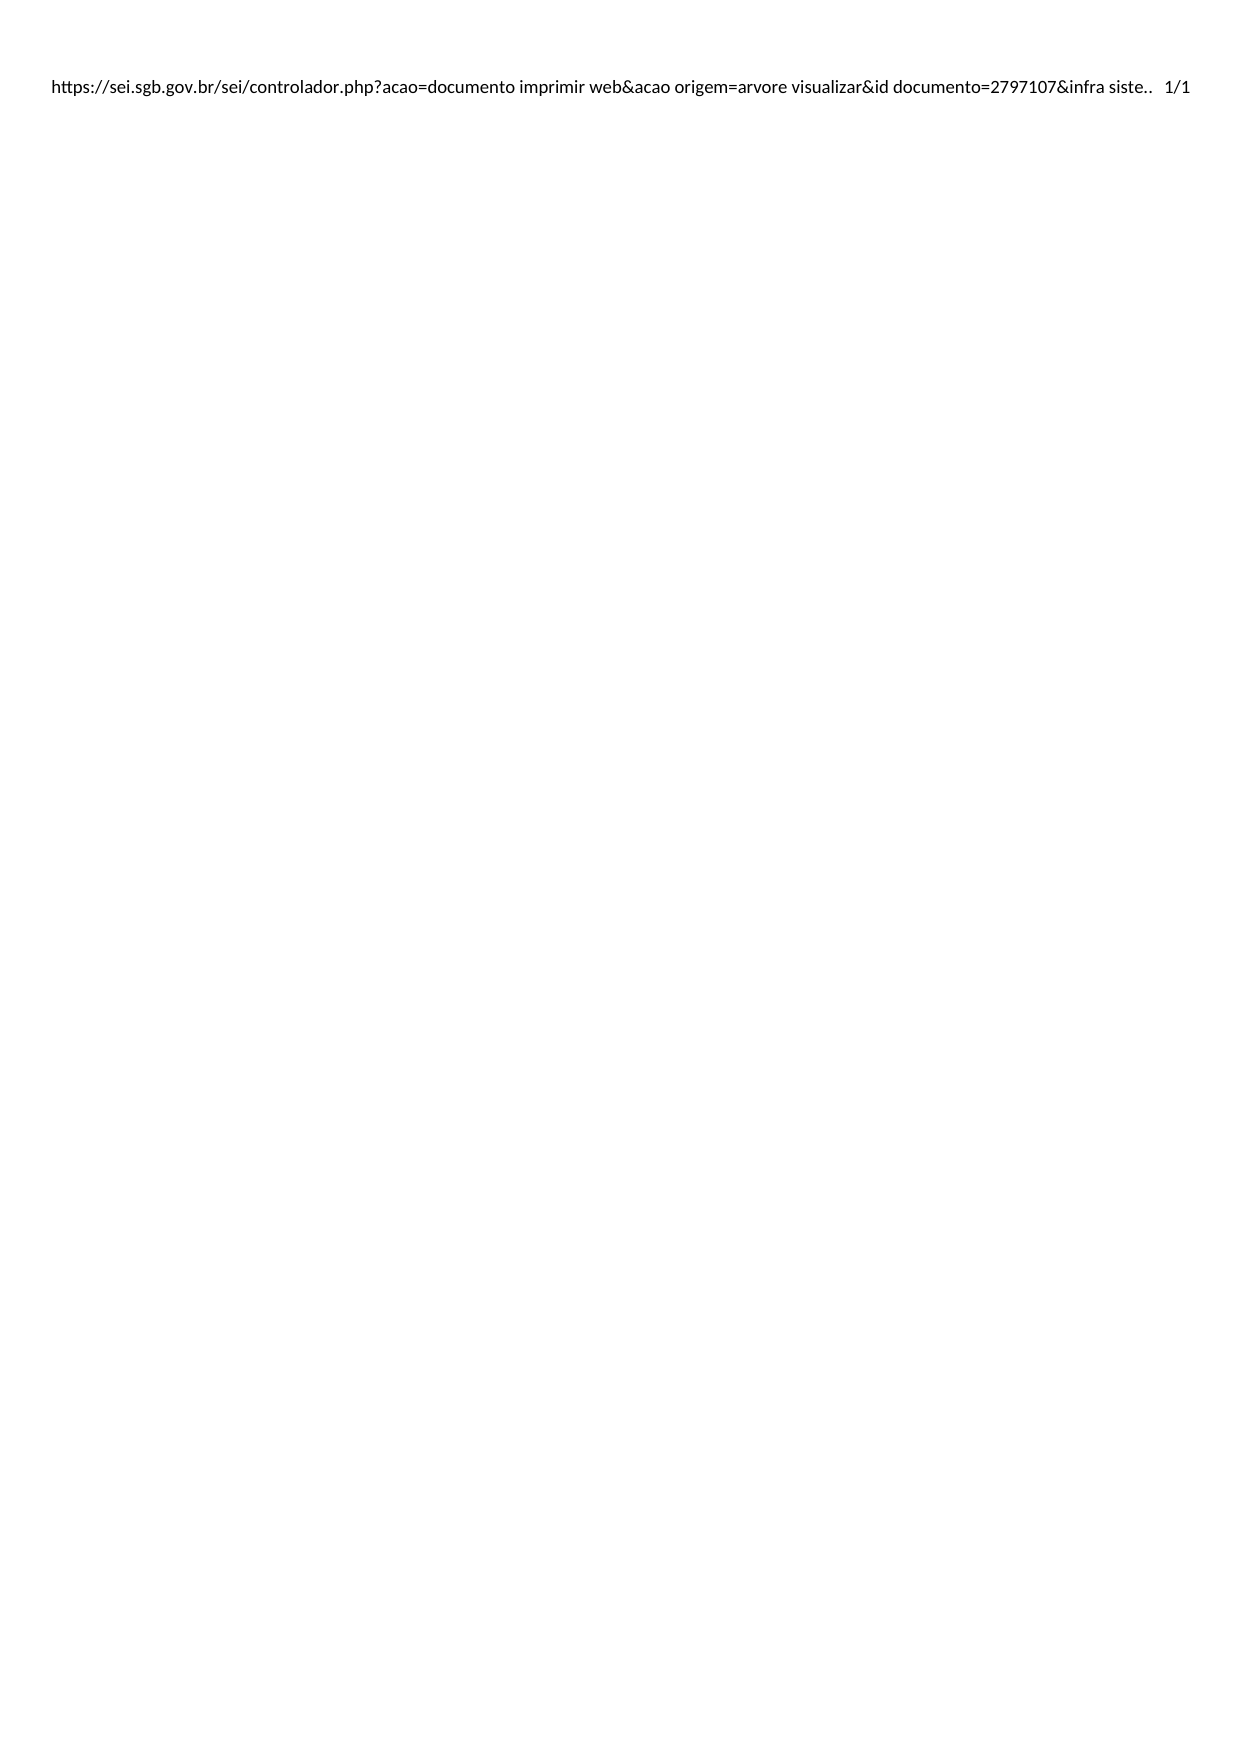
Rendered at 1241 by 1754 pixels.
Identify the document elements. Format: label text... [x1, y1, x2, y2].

text https://sei.sgb.gov.br/sei/controlador.php?acao=documento imprimir web&acao origem=arvore visualizar&id documento=2797107&infra siste.. 1/1 [51, 76, 1190, 98]
